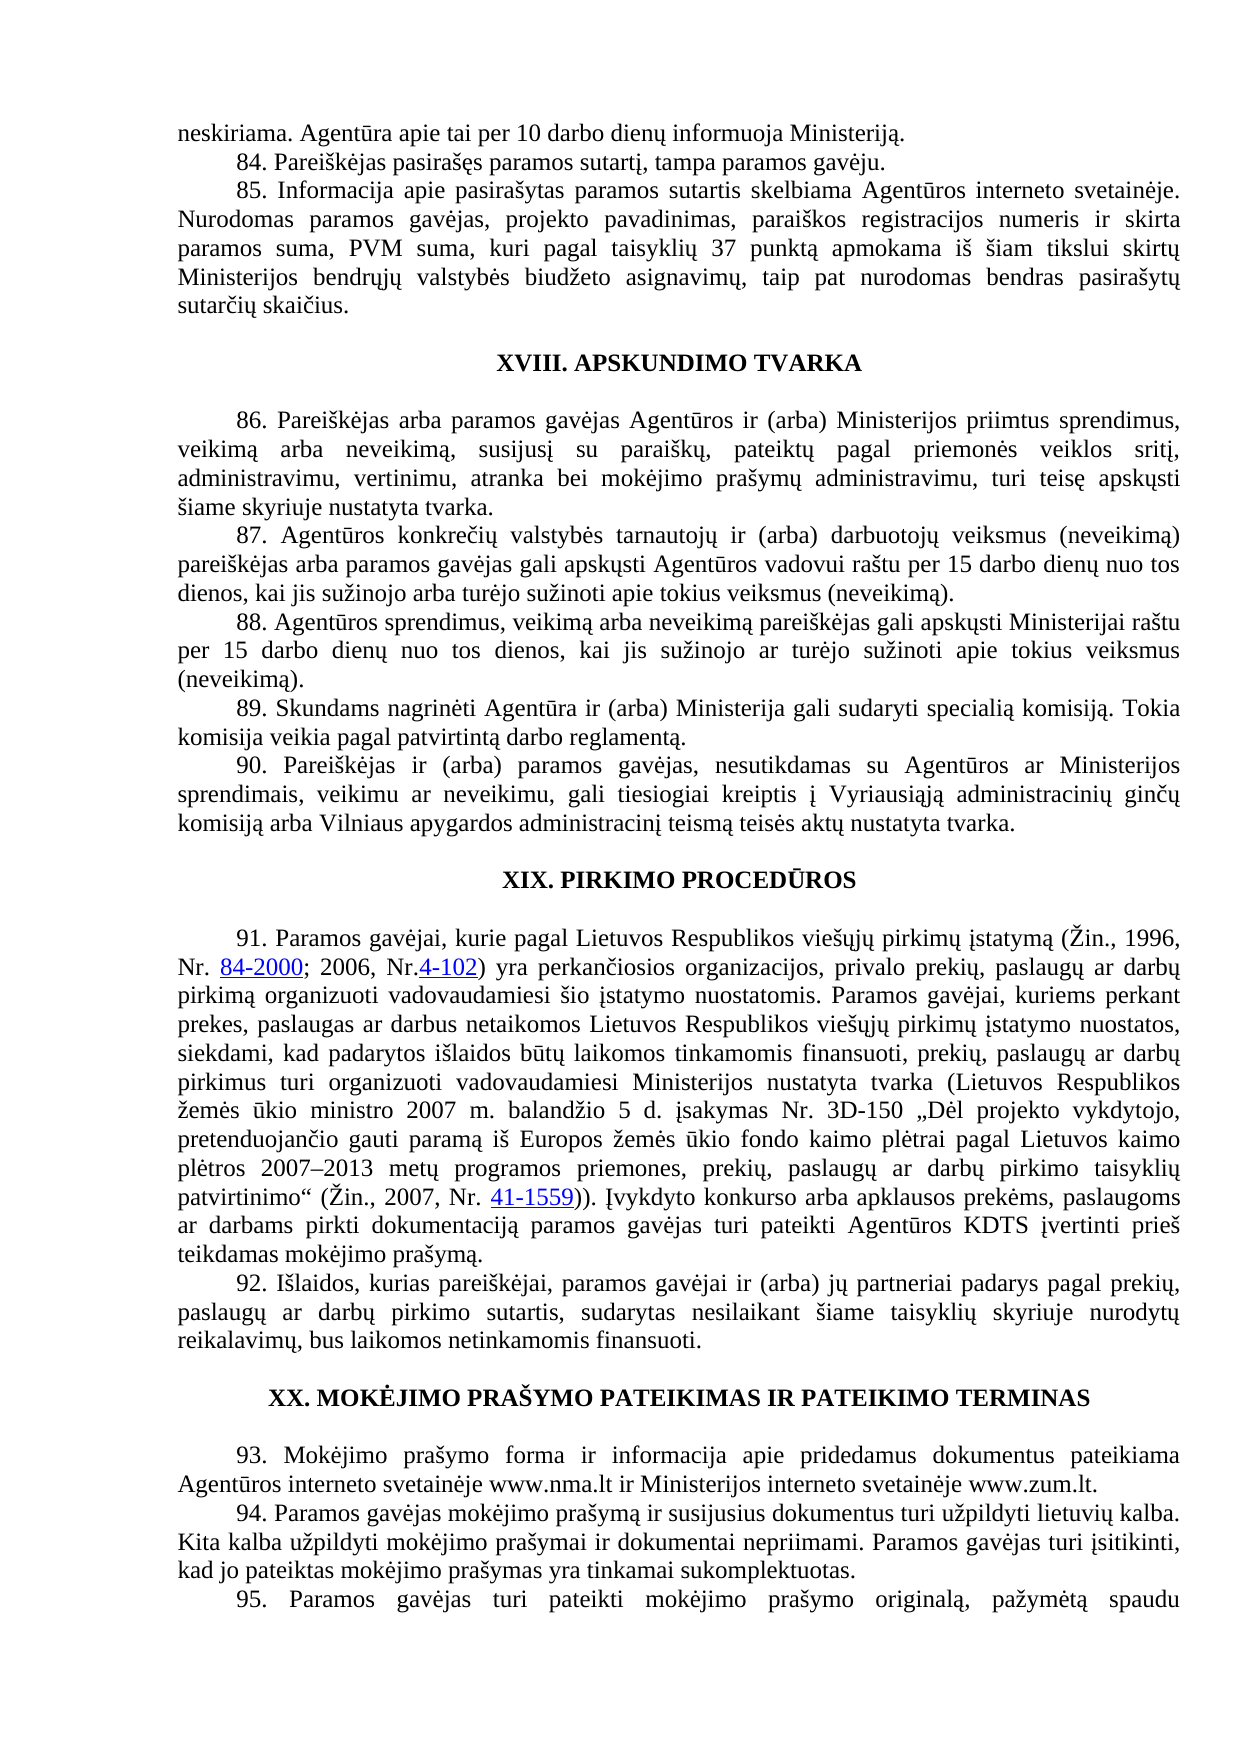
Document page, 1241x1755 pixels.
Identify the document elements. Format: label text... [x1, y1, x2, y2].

text 87. Agentūros konkrečių valstybės tarnautojų ir (arba) darbuotojų veiksmus (neveikimą) pareiškėjas arba paramos gavėjas gali apskųsti Agentūros vadovui raštu per 15 darbo dienų nuo tos dienos, kai jis sužinojo arba turėjo sužinoti apie tokius veiksmus (neveikimą). [177, 521, 1181, 607]
text 89. Skundams nagrinėti Agentūra ir (arba) Ministerija gali sudaryti specialią komisiją. Tokia komisija veikia pagal patvirtintą darbo reglamentą. [177, 693, 1181, 751]
text neskiriama. Agentūra apie tai per 10 darbo dienų informuoja Ministeriją. [177, 118, 1181, 147]
text XVIII. APSKUNDIMO TVARKA [177, 348, 1181, 377]
text 88. Agentūros sprendimus, veikimą arba neveikimą pareiškėjas gali apskųsti Ministerijai raštu per 15 darbo dienų nuo tos dienos, kai jis sužinojo ar turėjo sužinoti apie tokius veiksmus (neveikimą). [177, 607, 1181, 693]
text XX. MOKĖJIMO PRAŠYMO PATEIKIMAS IR PATEIKIMO TERMINAS [177, 1383, 1181, 1412]
text XIX. PIRKIMO PROCEDŪROS [177, 866, 1181, 894]
text 91. Paramos gavėjai, kurie pagal Lietuvos Respublikos viešųjų pirkimų įstatymą (Žin., 1996, Nr. 84-2000; 2006, Nr.4-102) yra perkančiosios organizacijos, privalo prekių, paslaugų ar darbų pirkimą organizuoti vadovaudamiesi šio įstatymo nuostatomis. Paramos gavėjai, kuriems perkant prekes, paslaugas ar darbus netaikomos Lietuvos Respublikos viešųjų pirkimų įstatymo nuostatos, siekdami, kad padarytos išlaidos būtų laikomos tinkamomis finansuoti, prekių, paslaugų ar darbų pirkimus turi organizuoti vadovaudamiesi Ministerijos nustatyta tvarka (Lietuvos Respublikos žemės ūkio ministro 2007 m. balandžio 5 d. įsakymas Nr. 3D-150 „Dėl projekto vykdytojo, pretenduojančio gauti paramą iš Europos žemės ūkio fondo kaimo plėtrai pagal Lietuvos kaimo plėtros 2007–2013 metų programos priemones, prekių, paslaugų ar darbų pirkimo taisyklių patvirtinimo“ (Žin., 2007, Nr. 41-1559)). Įvykdyto konkurso arba apklausos prekėms, paslaugoms ar darbams pirkti dokumentaciją paramos gavėjas turi pateikti Agentūros KDTS įvertinti prieš teikdamas mokėjimo prašymą. [177, 923, 1181, 1268]
text 92. Išlaidos, kurias pareiškėjai, paramos gavėjai ir (arba) jų partneriai padarys pagal prekių, paslaugų ar darbų pirkimo sutartis, sudarytas nesilaikant šiame taisyklių skyriuje nurodytų reikalavimų, bus laikomos netinkamomis finansuoti. [177, 1268, 1181, 1354]
text 85. Informacija apie pasirašytas paramos sutartis skelbiama Agentūros interneto svetainėje. Nurodomas paramos gavėjas, projekto pavadinimas, paraiškos registracijos numeris ir skirta paramos suma, PVM suma, kuri pagal taisyklių 37 punktą apmokama iš šiam tikslui skirtų Ministerijos bendrųjų valstybės biudžeto asignavimų, taip pat nurodomas bendras pasirašytų sutarčių skaičius. [177, 176, 1181, 319]
text 86. Pareiškėjas arba paramos gavėjas Agentūros ir (arba) Ministerijos priimtus sprendimus, veikimą arba neveikimą, susijusį su paraiškų, pateiktų pagal priemonės veiklos sritį, administravimu, vertinimu, atranka bei mokėjimo prašymų administravimu, turi teisę apskųsti šiame skyriuje nustatyta tvarka. [177, 406, 1181, 521]
text 94. Paramos gavėjas mokėjimo prašymą ir susijusius dokumentus turi užpildyti lietuvių kalba. Kita kalba užpildyti mokėjimo prašymai ir dokumentai nepriimami. Paramos gavėjas turi įsitikinti, kad jo pateiktas mokėjimo prašymas yra tinkamai sukomplektuotas. [177, 1498, 1181, 1584]
text 90. Pareiškėjas ir (arba) paramos gavėjas, nesutikdamas su Agentūros ar Ministerijos sprendimais, veikimu ar neveikimu, gali tiesiogiai kreiptis į Vyriausiąją administracinių ginčų komisiją arba Vilniaus apygardos administracinį teismą teisės aktų nustatyta tvarka. [177, 751, 1181, 837]
text 84. Pareiškėjas pasirašęs paramos sutartį, tampa paramos gavėju. [177, 147, 1181, 176]
text 95. Paramos gavėjas turi pateikti mokėjimo prašymo originalą, pažymėtą spaudu [177, 1584, 1181, 1613]
text 93. Mokėjimo prašymo forma ir informacija apie pridedamus dokumentus pateikiama Agentūros interneto svetainėje www.nma.lt ir Ministerijos interneto svetainėje www.zum.lt. [177, 1441, 1181, 1498]
